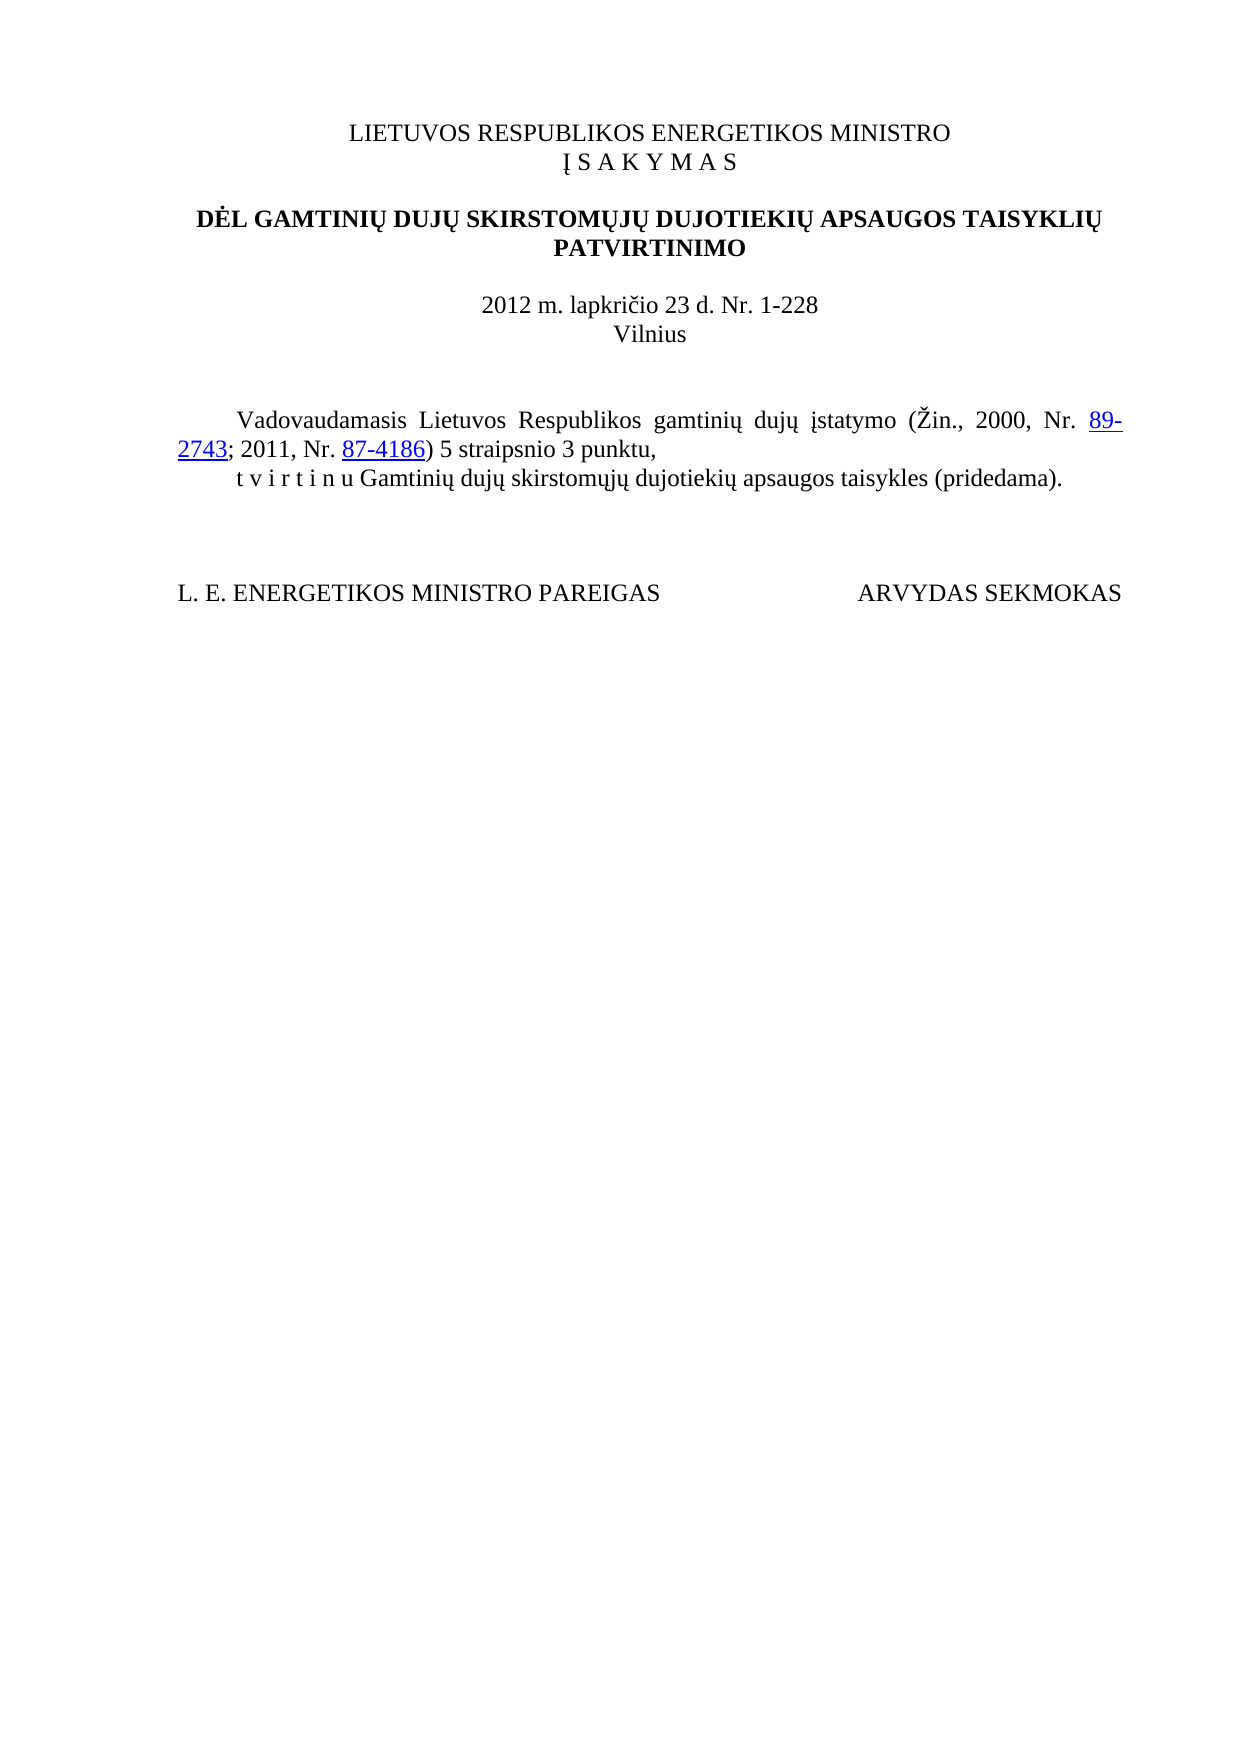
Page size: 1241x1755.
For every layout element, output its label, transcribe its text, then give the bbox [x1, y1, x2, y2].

text Vilnius [177, 319, 1122, 348]
text DĖL gamtinių dujų SKIRSTOMŲJŲ DUJOTIEKIŲ APsaugos TAISYKLIŲ PATVIRTINIMO [177, 204, 1122, 262]
text į s a k y m a s [177, 147, 1122, 176]
text Vadovaudamasis Lietuvos Respublikos gamtinių dujų įstatymo (Žin., 2000, Nr. 89-2743; 2011, Nr. 87-4186) 5 straipsnio 3 punktu, [177, 406, 1122, 463]
text 2012 m. lapkričio 23 d. Nr. 1-228 [177, 291, 1122, 319]
text t v i r t i n u Gamtinių dujų skirstomųjų dujotiekių apsaugos taisykles (pridedama). [177, 463, 1122, 492]
text L. e. energetikos ministro pareigas Arvydas Sekmokas [177, 578, 1122, 607]
text LIETUVOS RESPUBLIKOS ENERGETIKOS MINISTRO [177, 118, 1122, 147]
